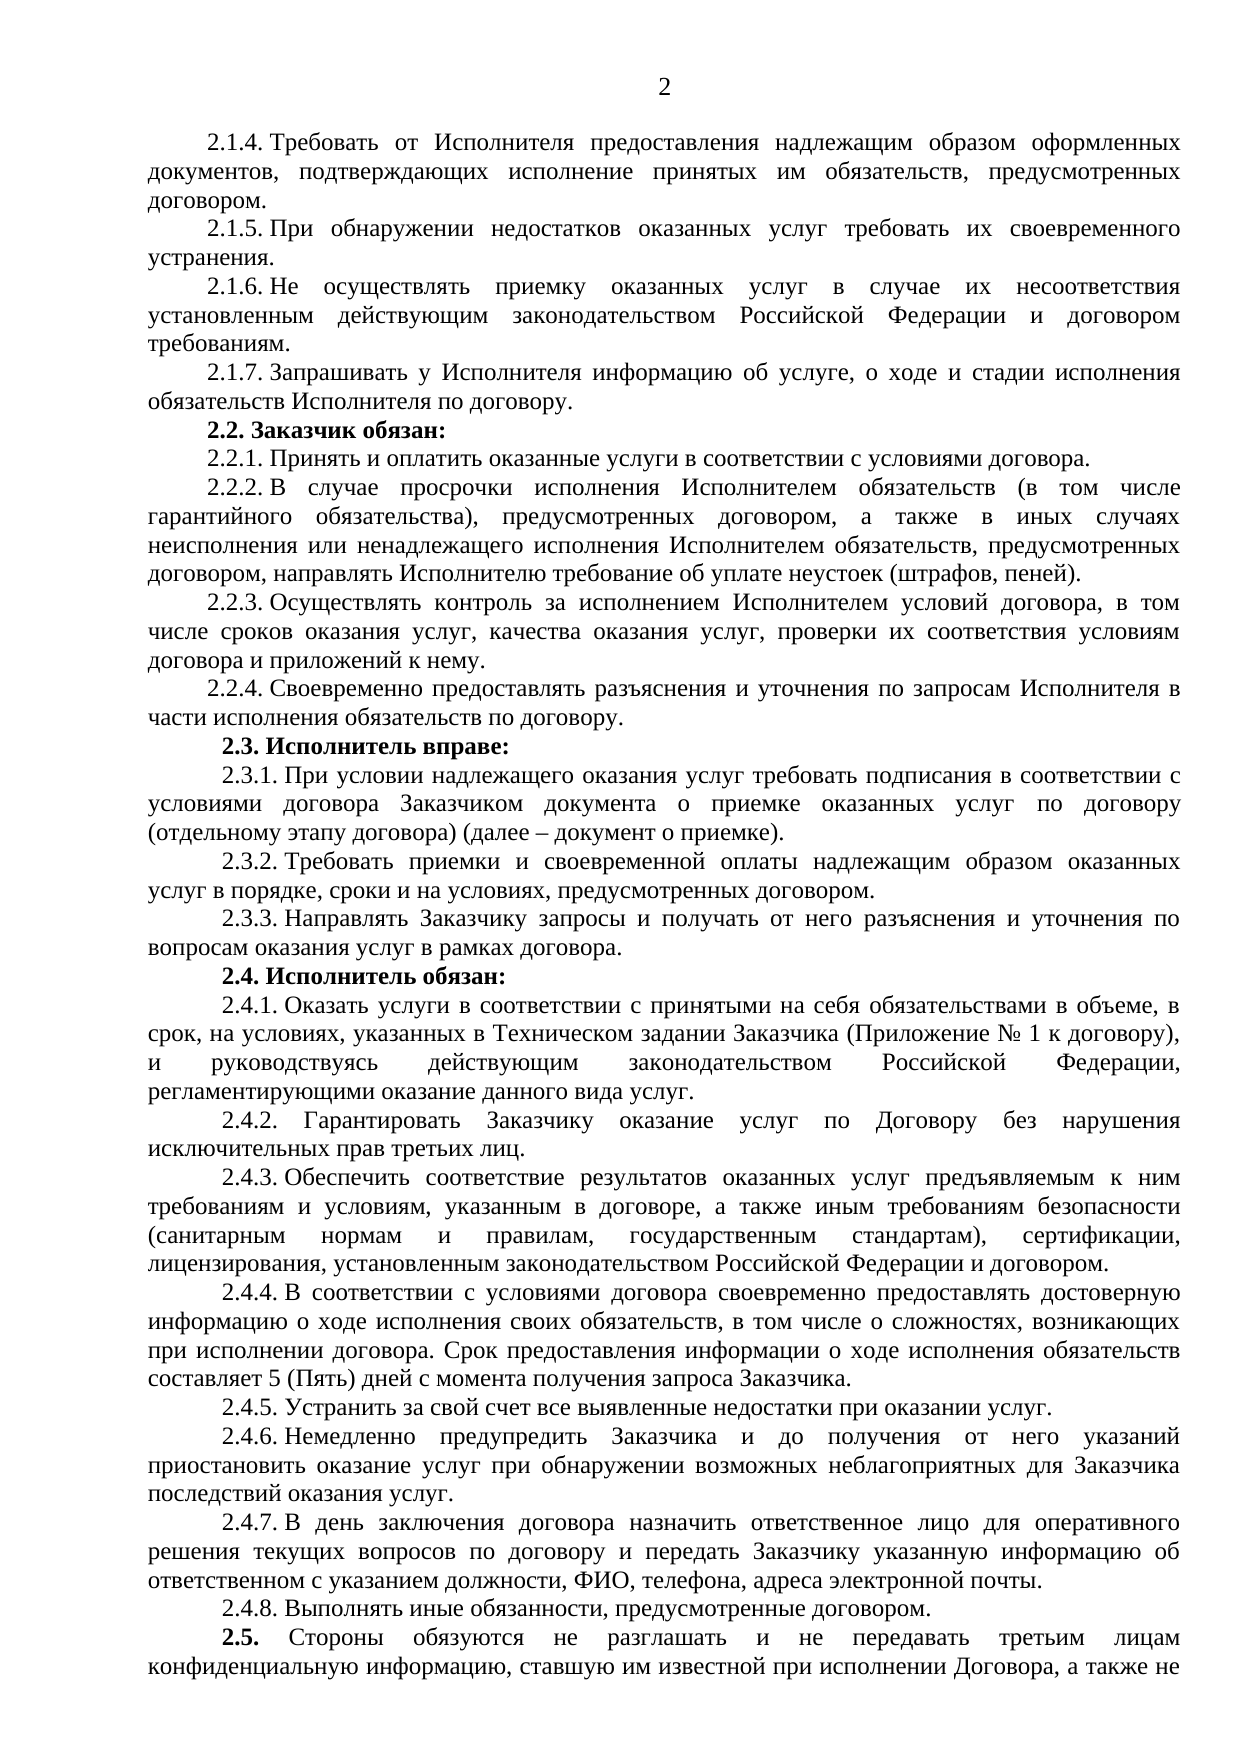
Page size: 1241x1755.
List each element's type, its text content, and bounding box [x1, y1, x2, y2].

text 2.2.4. Своевременно предоставлять разъяснения и уточнения по запросам Исполнителя в части исполнения обязательств по договору. [148, 673, 1181, 731]
text 2.4.8. Выполнять иные обязанности, предусмотренные договором. [148, 1593, 1181, 1622]
text 2.2. Заказчик обязан: [148, 415, 1181, 443]
text 2.3.2. Требовать приемки и своевременной оплаты надлежащим образом оказанных услуг в порядке, сроки и на условиях, предусмотренных договором. [148, 846, 1181, 903]
text 2.4.3. Обеспечить соответствие результатов оказанных услуг предъявляемым к ним требованиям и условиям, указанным в договоре, а также иным требованиям безопасности (санитарным нормам и правилам, государственным стандартам), сертификации, лицензирования, установленным законодательством Российской Федерации и договором. [148, 1162, 1181, 1277]
text 2.2.2. В случае просрочки исполнения Исполнителем обязательств (в том числе гарантийного обязательства), предусмотренных договором, а также в иных случаях неисполнения или ненадлежащего исполнения Исполнителем обязательств, предусмотренных договором, направлять Исполнителю требование об уплате неустоек (штрафов, пеней). [148, 472, 1181, 587]
text 2.4. Исполнитель обязан: [222, 961, 1181, 990]
text 2.1.6. Не осуществлять приемку оказанных услуг в случае их несоответствия установленным действующим законодательством Российской Федерации и договором требованиям. [148, 271, 1181, 357]
text 2.3.1. При условии надлежащего оказания услуг требовать подписания в соответствии с условиями договора Заказчиком документа о приемке оказанных услуг по договору (отдельному этапу договора) (далее – документ о приемке). [148, 760, 1181, 846]
text 2.1.5. При обнаружении недостатков оказанных услуг требовать их своевременного устранения. [148, 213, 1181, 271]
text 2.2.3. Осуществлять контроль за исполнением Исполнителем условий договора, в том числе сроков оказания услуг, качества оказания услуг, проверки их соответствия условиям договора и приложений к нему. [148, 587, 1181, 673]
text 2.4.5. Устранить за свой счет все выявленные недостатки при оказании услуг. [148, 1392, 1181, 1421]
text 2.3.3. Направлять Заказчику запросы и получать от него разъяснения и уточнения по вопросам оказания услуг в рамках договора. [148, 903, 1181, 961]
text 2.2.1. Принять и оплатить оказанные услуги в соответствии с условиями договора. [148, 443, 1181, 472]
text 2.4.6. Немедленно предупредить Заказчика и до получения от него указаний приостановить оказание услуг при обнаружении возможных неблагоприятных для Заказчика последствий оказания услуг. [148, 1421, 1181, 1507]
text 2.4.1. Оказать услуги в соответствии с принятыми на себя обязательствами в объеме, в срок, на условиях, указанных в Техническом задании Заказчика (Приложение № 1 к договору), и руководствуясь действующим законодательством Российской Федерации, регламентирующими оказание данного вида услуг. [148, 990, 1181, 1105]
text 2.3. Исполнитель вправе: [222, 731, 1181, 760]
text 2.5. Стороны обязуются не разглашать и не передавать третьим лицам конфиденциальную информацию, ставшую им известной при исполнении Договора, а также не [148, 1622, 1181, 1680]
text 2.1.7. Запрашивать у Исполнителя информацию об услуге, о ходе и стадии исполнения обязательств Исполнителя по договору. [148, 357, 1181, 415]
text 2.4.2. Гарантировать Заказчику оказание услуг по Договору без нарушения исключительных прав третьих лиц. [148, 1105, 1181, 1162]
text 2.4.7. В день заключения договора назначить ответственное лицо для оперативного решения текущих вопросов по договору и передать Заказчику указанную информацию об ответственном с указанием должности, ФИО, телефона, адреса электронной почты. [148, 1507, 1181, 1593]
text 2.1.4. Требовать от Исполнителя предоставления надлежащим образом оформленных документов, подтверждающих исполнение принятых им обязательств, предусмотренных договором. [148, 127, 1181, 213]
text 2.4.4. В соответствии с условиями договора своевременно предоставлять достоверную информацию о ходе исполнения своих обязательств, в том числе о сложностях, возникающих при исполнении договора. Срок предоставления информации о ходе исполнения обязательств составляет 5 (Пять) дней с момента получения запроса Заказчика. [148, 1277, 1181, 1392]
